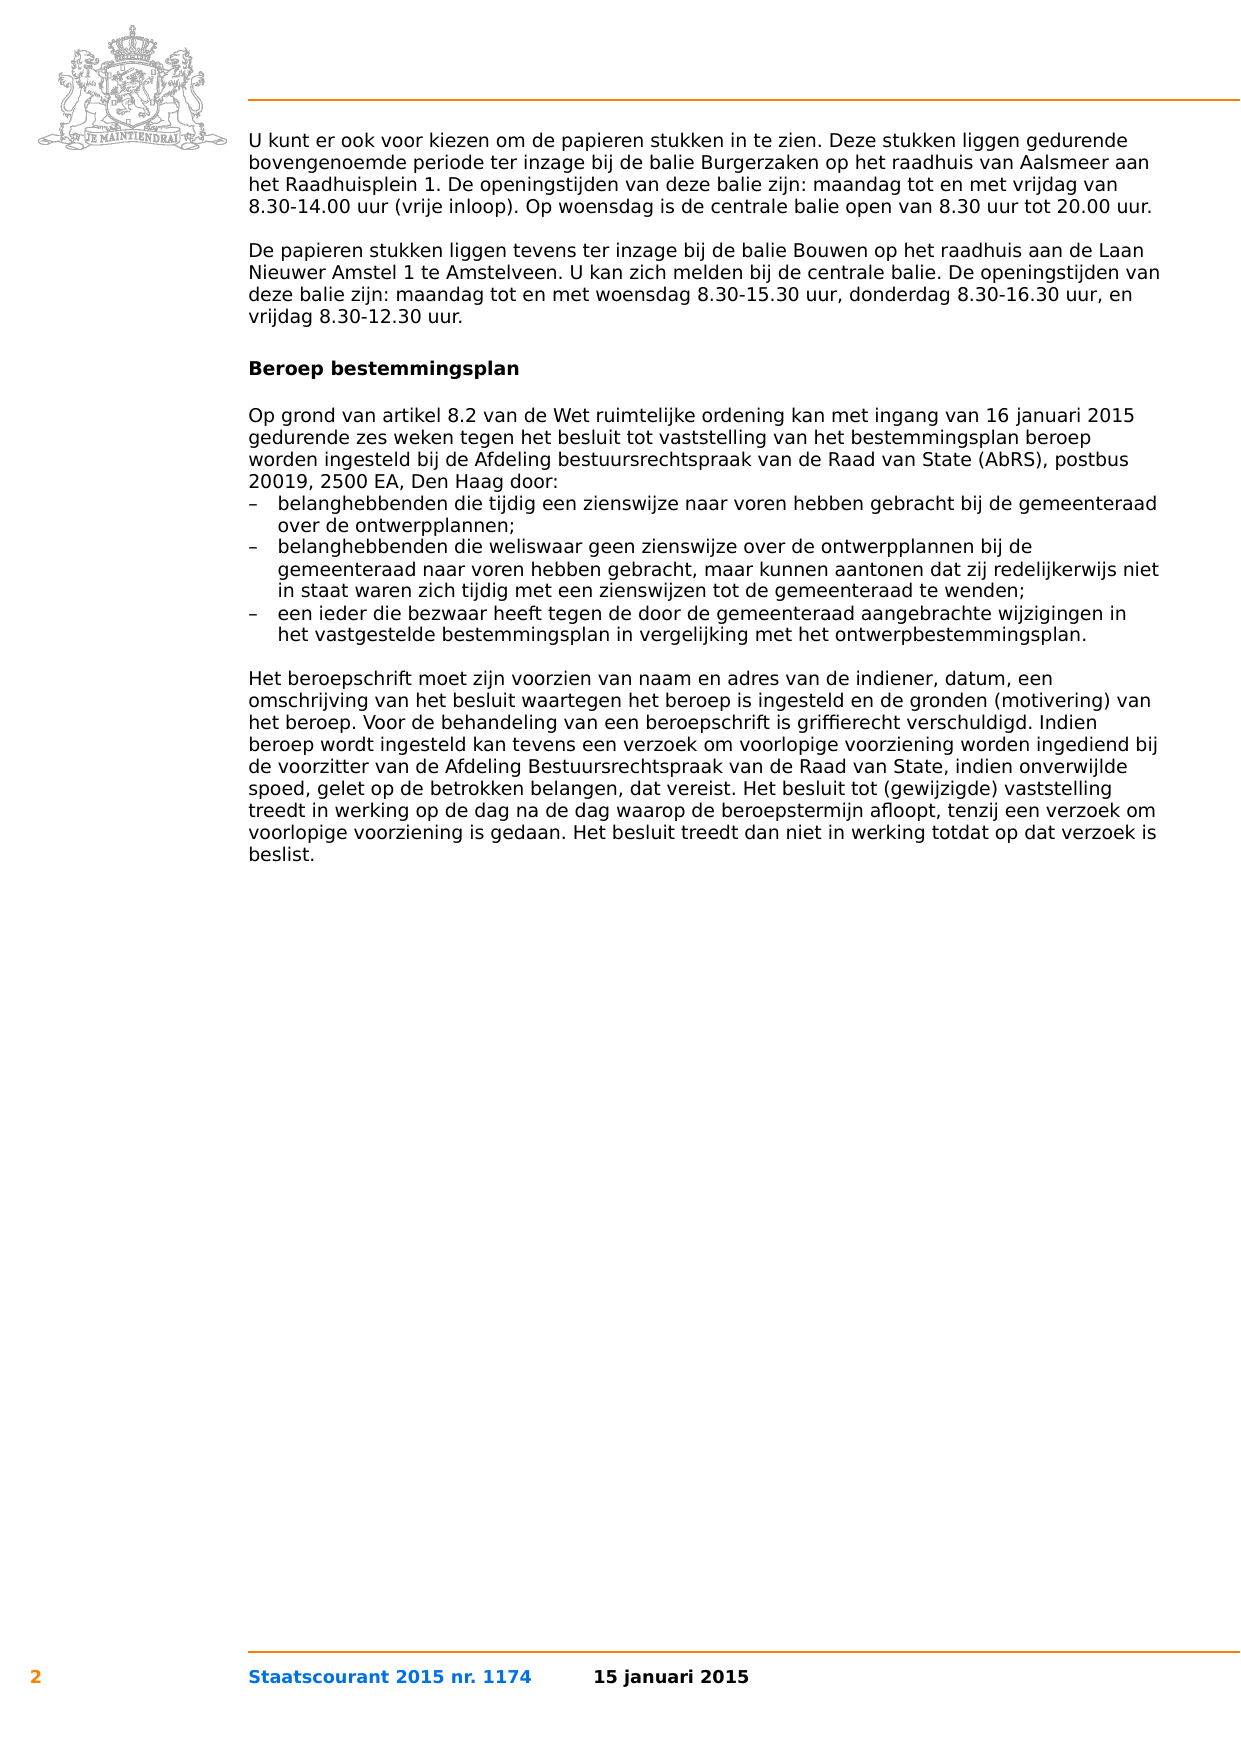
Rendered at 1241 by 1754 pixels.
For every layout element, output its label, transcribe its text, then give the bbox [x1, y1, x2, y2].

text Op grond van artikel 8.2 van de Wet ruimtelijke ordening kan met ingang van 16 januari 2015 gedurende zes weken tegen het besluit tot vaststelling van het bestemmingsplan beroep worden ingesteld bij de Afdeling bestuursrechtspraak van de Raad van State (AbRS), postbus 20019, 2500 EA, Den Haag door: [248, 404, 1163, 492]
text U kunt er ook voor kiezen om de papieren stukken in te zien. Deze stukken liggen gedurende bovengenoemde periode ter inzage bij de balie Burgerzaken op het raadhuis van Aalsmeer aan het Raadhuisplein 1. De openingstijden van deze balie zijn: maandag tot en met vrijdag van 8.30-14.00 uur (vrije inloop). Op woensdag is de centrale balie open van 8.30 uur tot 20.00 uur. [248, 130, 1163, 218]
text De papieren stukken liggen tevens ter inzage bij de balie Bouwen op het raadhuis aan de Laan Nieuwer Amstel 1 te Amstelveen. U kan zich melden bij de centrale balie. De openingstijden van deze balie zijn: maandag tot en met woensdag 8.30-15.30 uur, donderdag 8.30-16.30 uur, en vrijdag 8.30-12.30 uur. [248, 240, 1163, 328]
text – belanghebbenden die weliswaar geen zienswijze over de ontwerpplannen bij de gemeenteraad naar voren hebben gebracht, maar kunnen aantonen dat zij redelijkerwijs niet in staat waren zich tijdig met een zienswijzen tot de gemeenteraad te wenden; [248, 536, 1163, 602]
text – belanghebbenden die tijdig een zienswijze naar voren hebben gebracht bij de gemeenteraad over de ontwerpplannen; [248, 492, 1163, 536]
text Het beroepschrift moet zijn voorzien van naam en adres van de indiener, datum, een omschrijving van het besluit waartegen het beroep is ingesteld en de gronden (motivering) van het beroep. Voor de behandeling van een beroepschrift is griffierecht verschuldigd. Indien beroep wordt ingesteld kan tevens een verzoek om voorlopige voorziening worden ingediend bij de voorzitter van de Afdeling Bestuursrechtspraak van de Raad van State, indien onverwijlde spoed, gelet op de betrokken belangen, dat vereist. Het besluit tot (gewijzigde) vaststelling treedt in werking op de dag na de dag waarop de beroepstermijn afloopt, tenzij een verzoek om voorlopige voorziening is gedaan. Het besluit treedt dan niet in werking totdat op dat verzoek is beslist. [248, 668, 1163, 866]
picture [38, 25, 227, 150]
text – een ieder die bezwaar heeft tegen de door de gemeenteraad aangebrachte wijzigingen in het vastgestelde bestemmingsplan in vergelijking met het ontwerpbestemmingsplan. [248, 602, 1163, 646]
subtitle Beroep bestemmingsplan [248, 358, 1163, 379]
